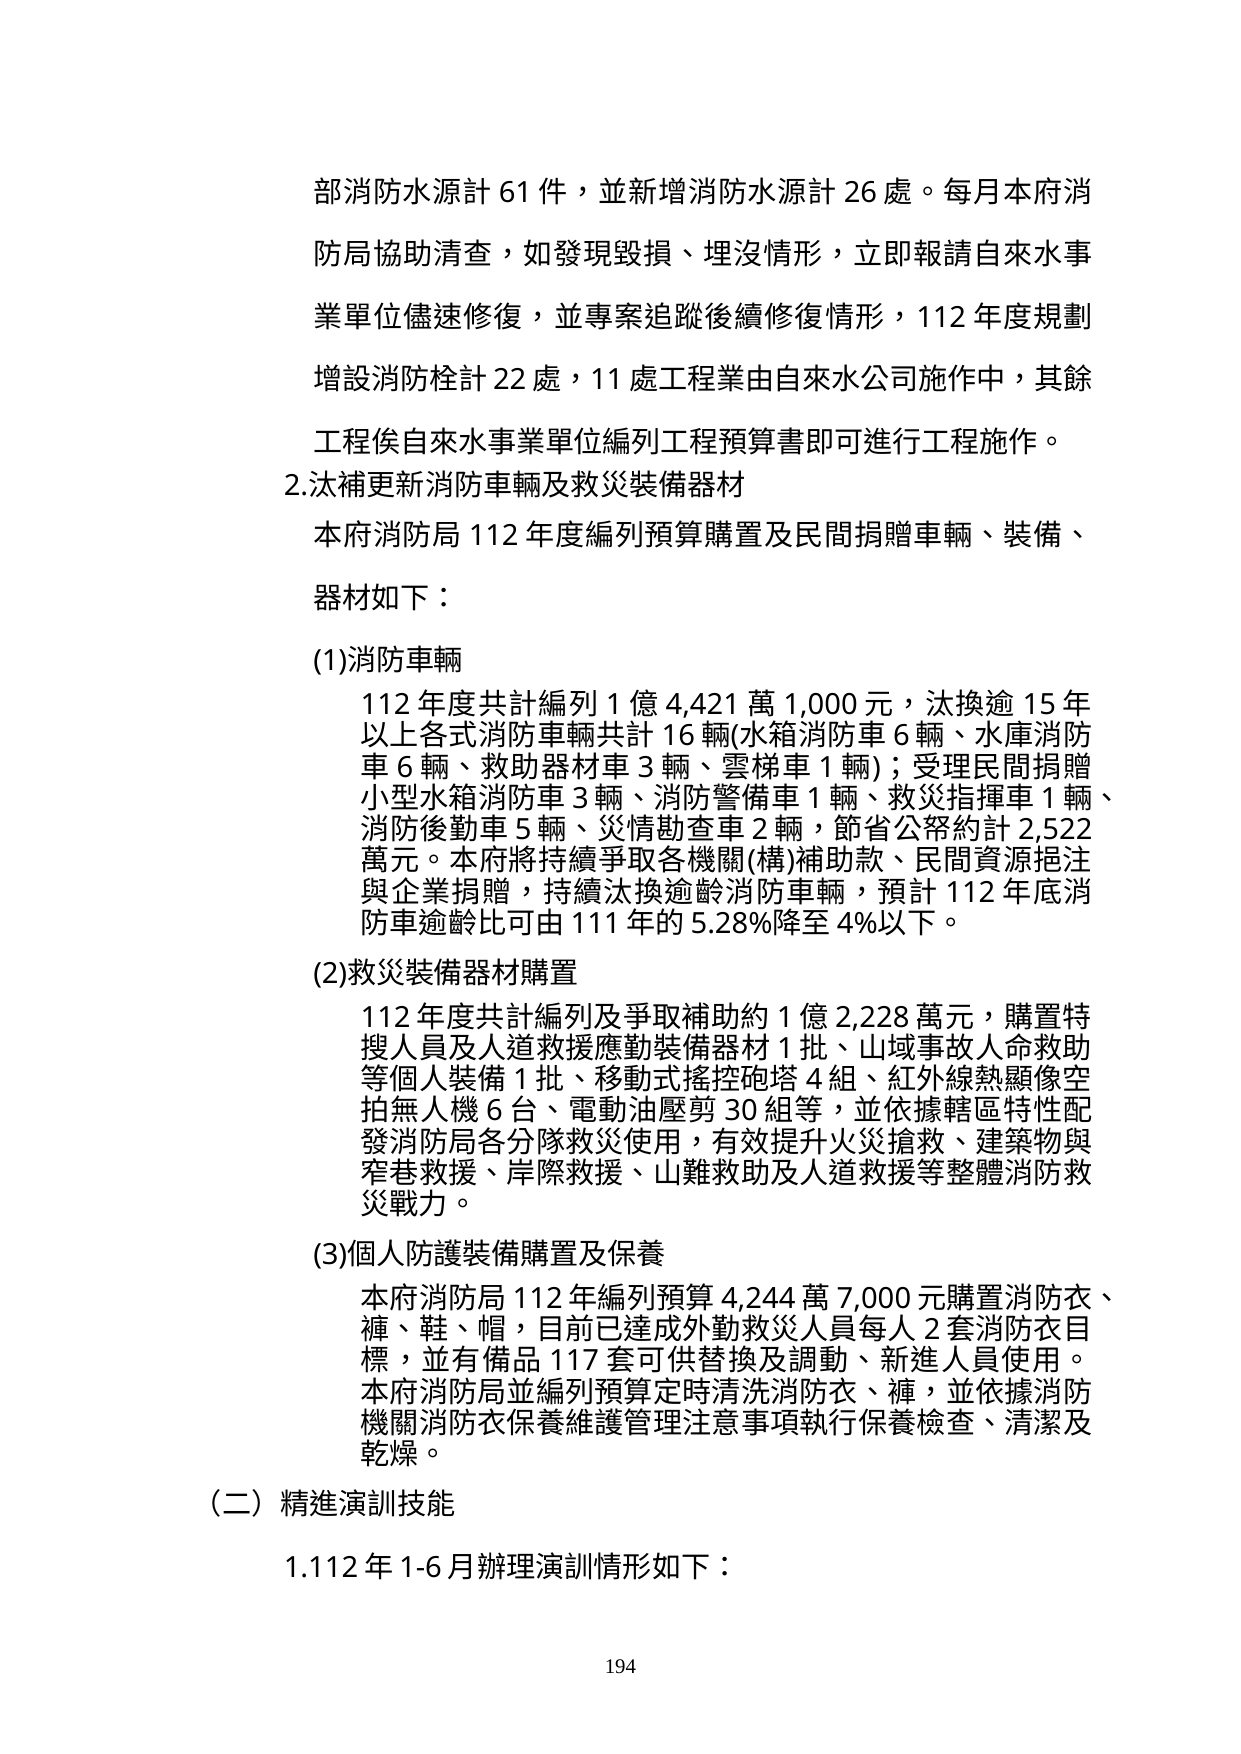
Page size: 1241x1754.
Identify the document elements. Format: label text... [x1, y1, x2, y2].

text 以數位化管理作業方式建置本市消防水源管理系統作業平台，使水源管理與實務救災相結合。本市現有列管救災水源共計20,953處。112年1至6月審查特定工廠改善計畫之廠區外部消防水源計61件，並新增消防水源計26處。每月本府消防局協助清查，如發現毀損、埋沒情形，立即報請自來水事業單位儘速修復，並專案追蹤後續修復情形，112年度規劃增設消防栓計22處，11處工程業由自來水公司施作中，其餘工程俟自來水事業單位編列工程預算書即可進行工程施作。 [313, 158, 1092, 471]
text 112年度共計編列1億4,421萬1,000元，汰換逾15年以上各式消防車輛共計16輛(水箱消防車6輛、水庫消防車6輛、救助器材車3輛、雲梯車1輛)；受理民間捐贈小型水箱消防車3輛、消防警備車1輛、救災指揮車1輛、消防後勤車5輛、災情勘查車2輛，節省公帑約計2,522萬元。本府將持續爭取各機關(構)補助款、民間資源挹注與企業捐贈，持續汰換逾齡消防車輛，預計112年底消防車逾齡比可由111年的5.28%降至4%以下。 [360, 689, 1092, 939]
text 本府消防局112年編列預算4,244萬7,000元購置消防衣、褲、鞋、帽，目前已達成外勤救災人員每人2套消防衣目標，並有備品117套可供替換及調動、新進人員使用。本府消防局並編列預算定時清洗消防衣、褲，並依據消防機關消防衣保養維護管理注意事項執行保養檢查、清潔及乾燥。 [360, 1283, 1092, 1471]
text 1.112年1-6月辦理演訓情形如下： [283, 1533, 1092, 1596]
text (1)消防車輛 [313, 627, 1092, 689]
text (3)個人防護裝備購置及保養 [313, 1221, 1092, 1283]
text 本府消防局112年度編列預算購置及民間捐贈車輛、裝備、器材如下： [313, 502, 1092, 627]
text 112年度共計編列及爭取補助約1億2,228萬元，購置特搜人員及人道救援應勤裝備器材1批、山域事故人命救助等個人裝備1批、移動式搖控砲塔4組、紅外線熱顯像空拍無人機6台、電動油壓剪30組等，並依據轄區特性配發消防局各分隊救災使用，有效提升火災搶救、建築物與窄巷救援、岸際救援、山難救助及人道救援等整體消防救災戰力。 [360, 1002, 1092, 1221]
text (2)救災裝備器材購置 [313, 939, 1092, 1002]
text （二）精進演訓技能 [193, 1471, 1092, 1533]
text 2.汰補更新消防車輛及救災裝備器材 [283, 471, 1092, 502]
